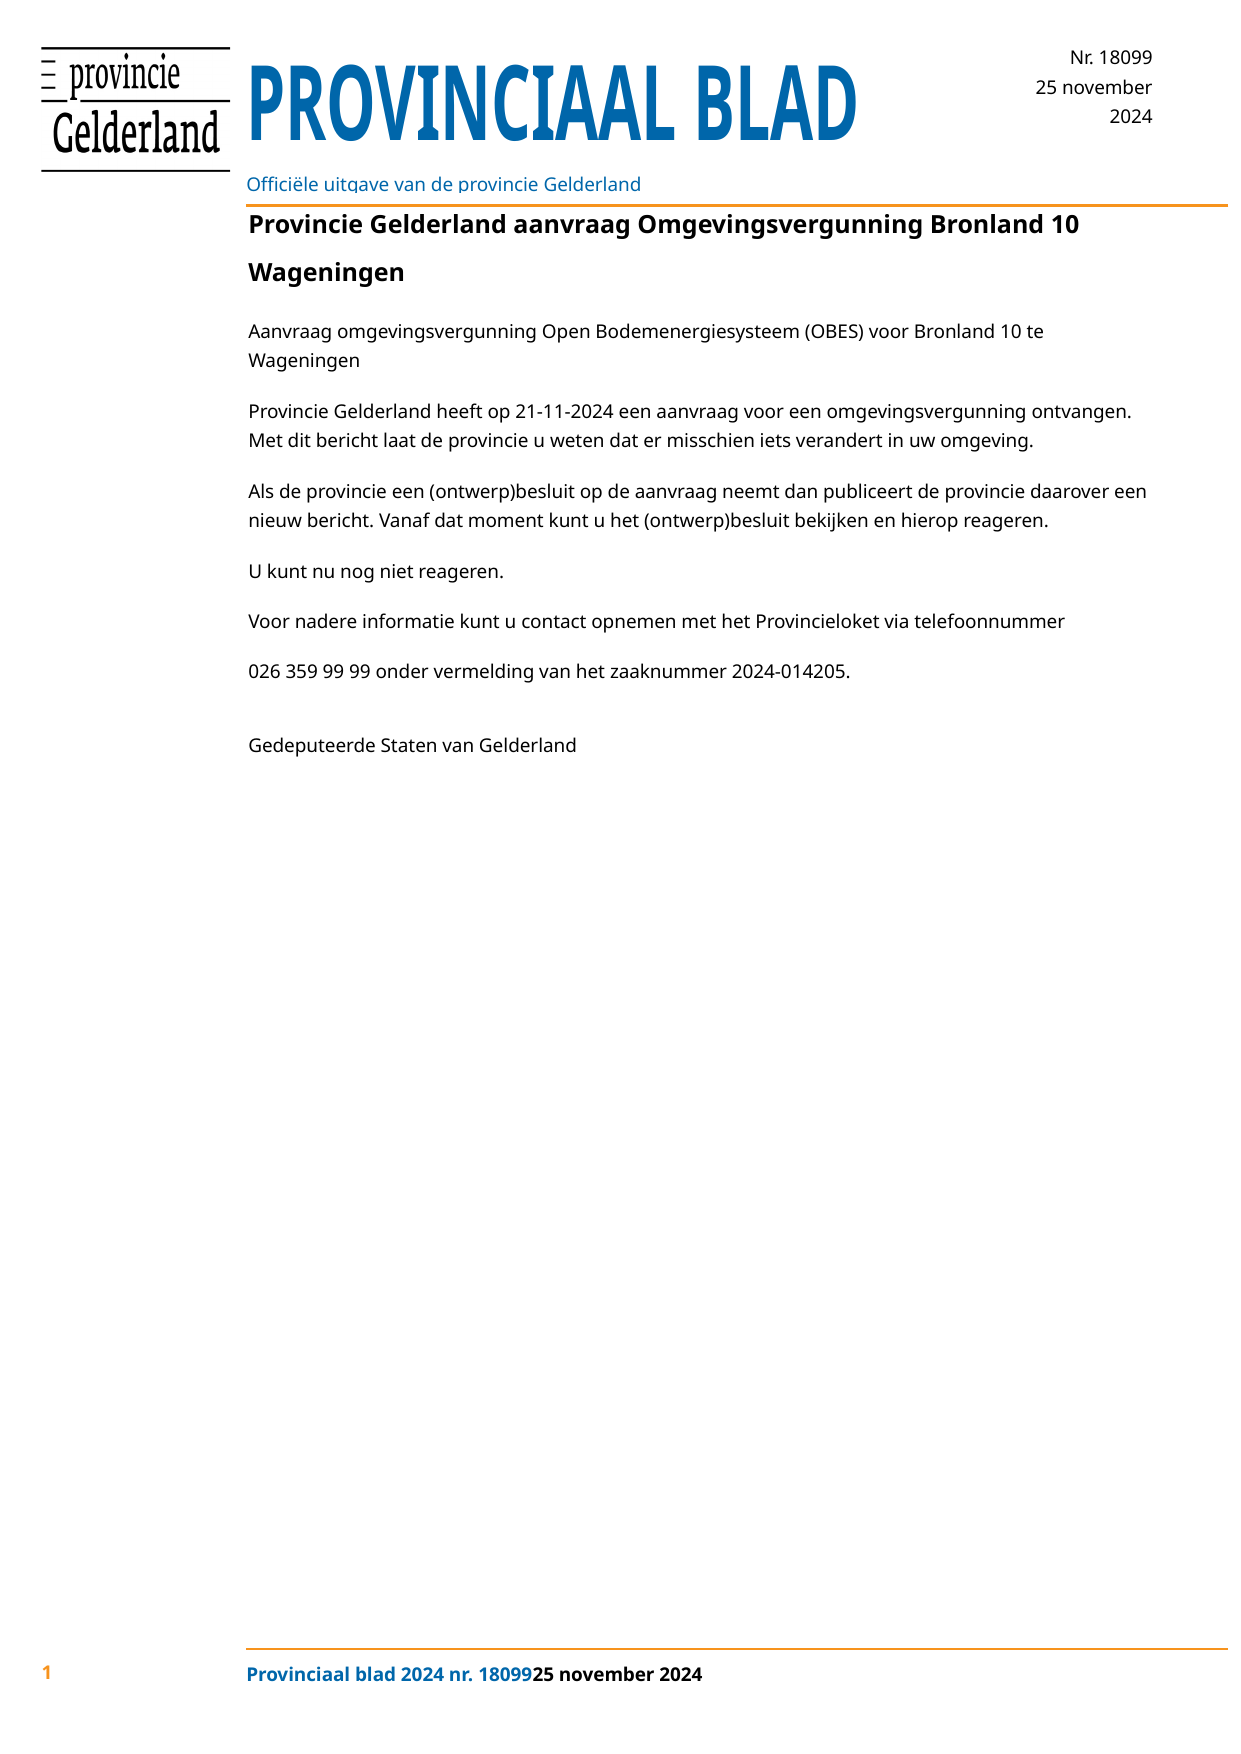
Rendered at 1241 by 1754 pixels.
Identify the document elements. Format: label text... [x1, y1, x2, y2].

text Voor nadere informatie kunt u contact opnemen met het Provincieloket via telefoonnummer [248, 608, 1152, 634]
text Provincie Gelderland aanvraag Omgevingsvergunning Bronland 10 Wageningen [248, 207, 1152, 288]
text Als de provincie een (ontwerp)besluit op de aanvraag neemt dan publiceert de provincie daarover een nieuw bericht. Vanaf dat moment kunt u het (ontwerp)besluit bekijken en hierop reageren. [248, 478, 1152, 533]
text 026 359 99 99 onder vermelding van het zaaknummer 2024-014205. [248, 659, 1152, 684]
text Aanvraag omgevingsvergunning Open Bodemenergiesysteem (OBES) voor Bronland 10 te Wageningen [248, 318, 1152, 373]
text Provincie Gelderland heeft op 21-11-2024 een aanvraag voor een omgevingsvergunning ontvangen. Met dit bericht laat de provincie u weten dat er misschien iets verandert in uw omgeving. [248, 398, 1152, 453]
text U kunt nu nog niet reageren. [248, 558, 1152, 584]
picture [41, 47, 231, 172]
text Gedeputeerde Staten van Gelderland [248, 732, 1152, 758]
